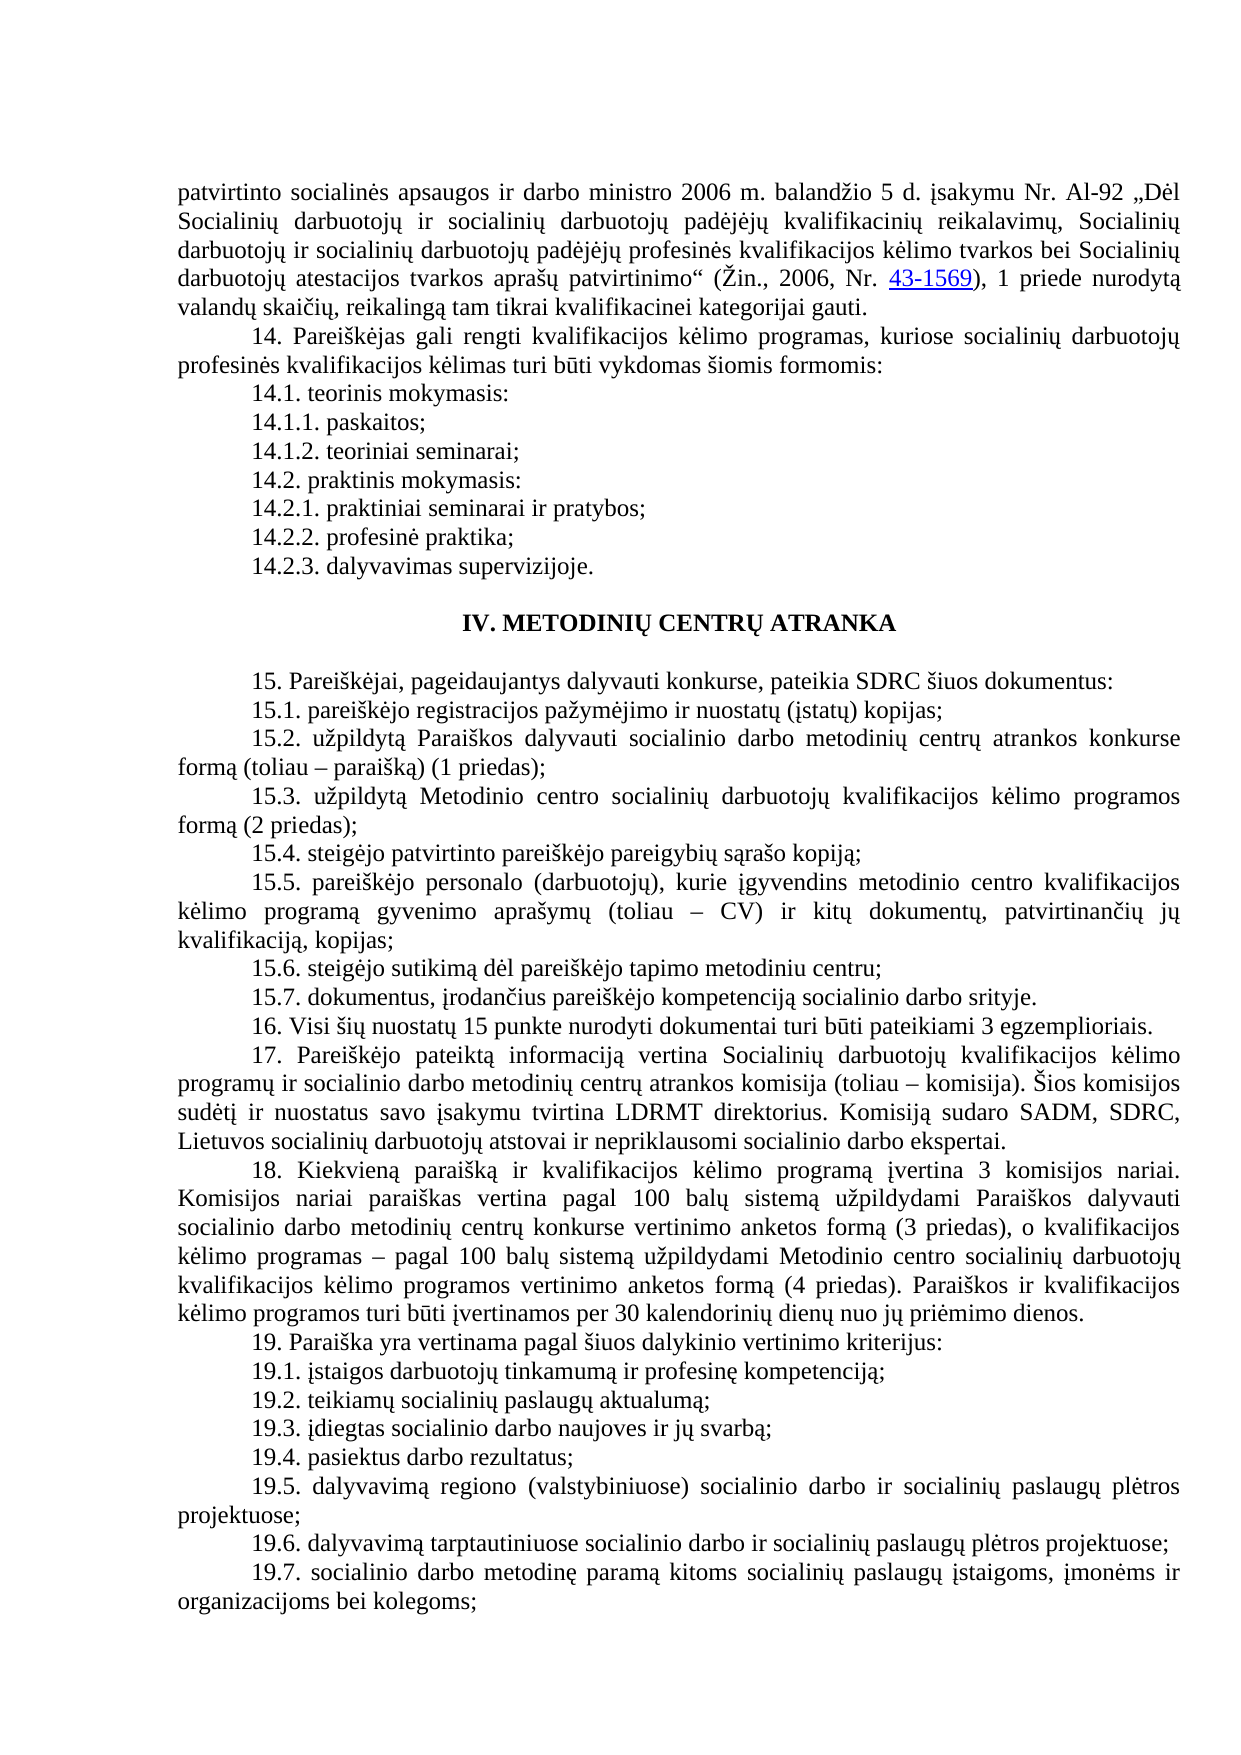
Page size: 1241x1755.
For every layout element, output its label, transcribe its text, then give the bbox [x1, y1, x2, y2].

text 15.5. pareiškėjo personalo (darbuotojų), kurie įgyvendins metodinio centro kvalifikacijos kėlimo programą gyvenimo aprašymų (toliau – CV) ir kitų dokumentų, patvirtinančių jų kvalifikaciją, kopijas; [177, 867, 1181, 953]
text 14.2.1. praktiniai seminarai ir pratybos; [177, 493, 1181, 522]
text 14.2.2. profesinė praktika; [177, 522, 1181, 551]
text 18. Kiekvieną paraišką ir kvalifikacijos kėlimo programą įvertina 3 komisijos nariai. Komisijos nariai paraiškas vertina pagal 100 balų sistemą užpildydami Paraiškos dalyvauti socialinio darbo metodinių centrų konkurse vertinimo anketos formą (3 priedas), o kvalifikacijos kėlimo programas – pagal 100 balų sistemą užpildydami Metodinio centro socialinių darbuotojų kvalifikacijos kėlimo programos vertinimo anketos formą (4 priedas). Paraiškos ir kvalifikacijos kėlimo programos turi būti įvertinamos per 30 kalendorinių dienų nuo jų priėmimo dienos. [177, 1155, 1181, 1327]
text 19. Paraiška yra vertinama pagal šiuos dalykinio vertinimo kriterijus: [177, 1327, 1181, 1356]
text 15.1. pareiškėjo registracijos pažymėjimo ir nuostatų (įstatų) kopijas; [177, 695, 1181, 723]
text 14.2. praktinis mokymasis: [177, 465, 1181, 493]
text 16. Visi šių nuostatų 15 punkte nurodyti dokumentai turi būti pateikiami 3 egzemplioriais. [177, 1011, 1181, 1040]
text 15.2. užpildytą Paraiškos dalyvauti socialinio darbo metodinių centrų atrankos konkurse formą (toliau – paraišką) (1 priedas); [177, 723, 1181, 781]
text 14.1. teorinis mokymasis: [177, 378, 1181, 407]
text patvirtinto socialinės apsaugos ir darbo ministro 2006 m. balandžio 5 d. įsakymu Nr. Al-92 „Dėl Socialinių darbuotojų ir socialinių darbuotojų padėjėjų kvalifikacinių reikalavimų, Socialinių darbuotojų ir socialinių darbuotojų padėjėjų profesinės kvalifikacijos kėlimo tvarkos bei Socialinių darbuotojų atestacijos tvarkos aprašų patvirtinimo“ (Žin., 2006, Nr. 43-1569), 1 priede nurodytą valandų skaičių, reikalingą tam tikrai kvalifikacinei kategorijai gauti. [177, 177, 1181, 321]
text 14. Pareiškėjas gali rengti kvalifikacijos kėlimo programas, kuriose socialinių darbuotojų profesinės kvalifikacijos kėlimas turi būti vykdomas šiomis formomis: [177, 321, 1181, 378]
text 19.2. teikiamų socialinių paslaugų aktualumą; [177, 1385, 1181, 1413]
text 19.3. įdiegtas socialinio darbo naujoves ir jų svarbą; [177, 1413, 1181, 1442]
text 14.1.1. paskaitos; [177, 407, 1181, 436]
text 14.1.2. teoriniai seminarai; [177, 436, 1181, 465]
text 19.1. įstaigos darbuotojų tinkamumą ir profesinę kompetenciją; [177, 1356, 1181, 1385]
text 17. Pareiškėjo pateiktą informaciją vertina Socialinių darbuotojų kvalifikacijos kėlimo programų ir socialinio darbo metodinių centrų atrankos komisija (toliau – komisija). Šios komisijos sudėtį ir nuostatus savo įsakymu tvirtina LDRMT direktorius. Komisiją sudaro SADM, SDRC, Lietuvos socialinių darbuotojų atstovai ir nepriklausomi socialinio darbo ekspertai. [177, 1040, 1181, 1155]
text 14.2.3. dalyvavimas supervizijoje. [177, 551, 1181, 580]
text 15. Pareiškėjai, pageidaujantys dalyvauti konkurse, pateikia SDRC šiuos dokumentus: [177, 666, 1181, 695]
text 15.7. dokumentus, įrodančius pareiškėjo kompetenciją socialinio darbo srityje. [177, 982, 1181, 1011]
text IV. METODINIŲ CENTRŲ ATRANKA [177, 608, 1181, 637]
text 15.6. steigėjo sutikimą dėl pareiškėjo tapimo metodiniu centru; [177, 953, 1181, 982]
text 19.6. dalyvavimą tarptautiniuose socialinio darbo ir socialinių paslaugų plėtros projektuose; [177, 1528, 1181, 1557]
text 19.7. socialinio darbo metodinę paramą kitoms socialinių paslaugų įstaigoms, įmonėms ir organizacijoms bei kolegoms; [177, 1557, 1181, 1615]
text 19.4. pasiektus darbo rezultatus; [177, 1442, 1181, 1471]
text 15.3. užpildytą Metodinio centro socialinių darbuotojų kvalifikacijos kėlimo programos formą (2 priedas); [177, 781, 1181, 838]
text 19.5. dalyvavimą regiono (valstybiniuose) socialinio darbo ir socialinių paslaugų plėtros projektuose; [177, 1471, 1181, 1528]
text 15.4. steigėjo patvirtinto pareiškėjo pareigybių sąrašo kopiją; [177, 838, 1181, 867]
